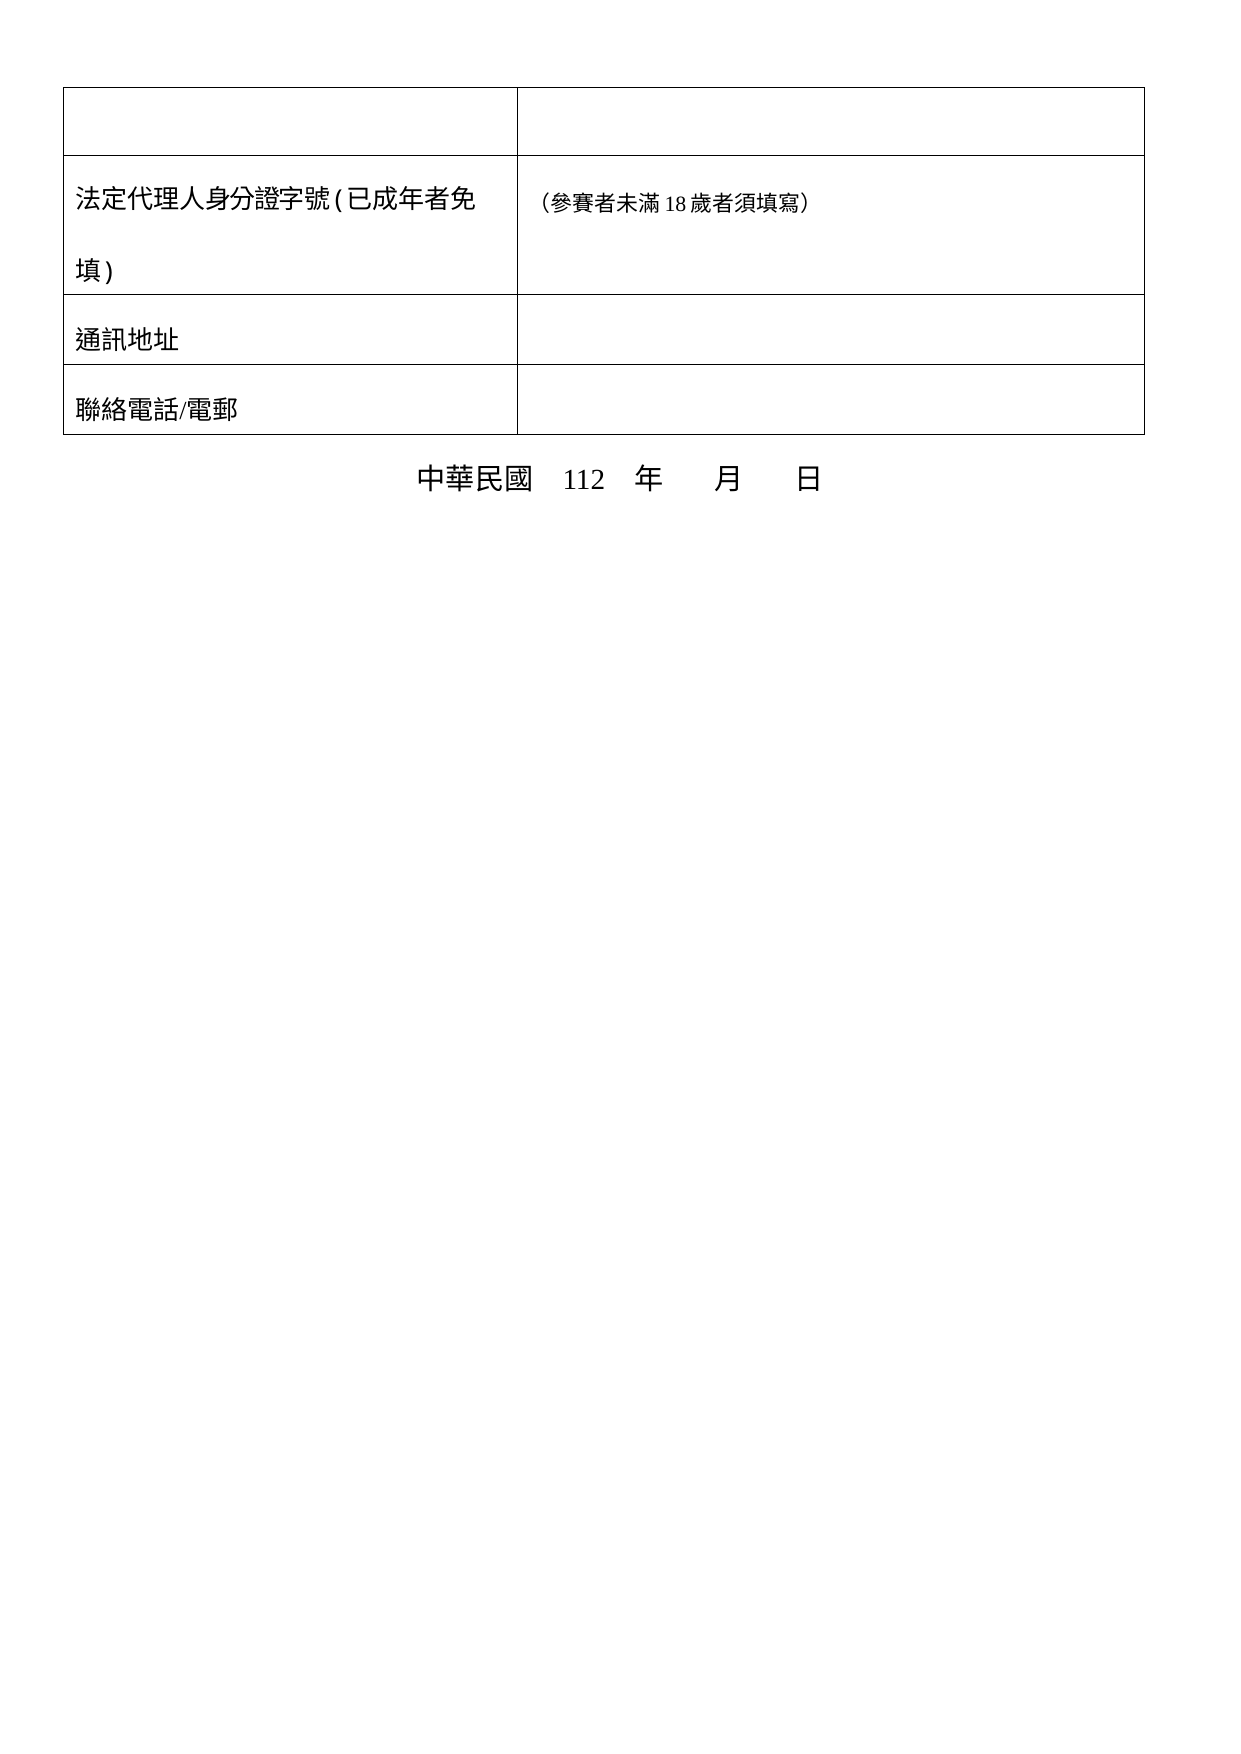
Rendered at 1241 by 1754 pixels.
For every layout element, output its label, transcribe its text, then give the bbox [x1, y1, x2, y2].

table_cell 法定代理人身分證字號(已成年者免填) [64, 156, 517, 294]
table_cell [518, 88, 1144, 154]
table_cell [518, 365, 1144, 434]
table_cell （參賽者未滿18歲者須填寫） [518, 156, 1144, 294]
text 中華民國 112 年 月 日 [75, 435, 1165, 498]
table_cell 通訊地址 [64, 295, 517, 364]
table_cell [518, 295, 1144, 364]
table_cell [64, 88, 517, 154]
table_cell 聯絡電話/電郵 [64, 365, 517, 434]
